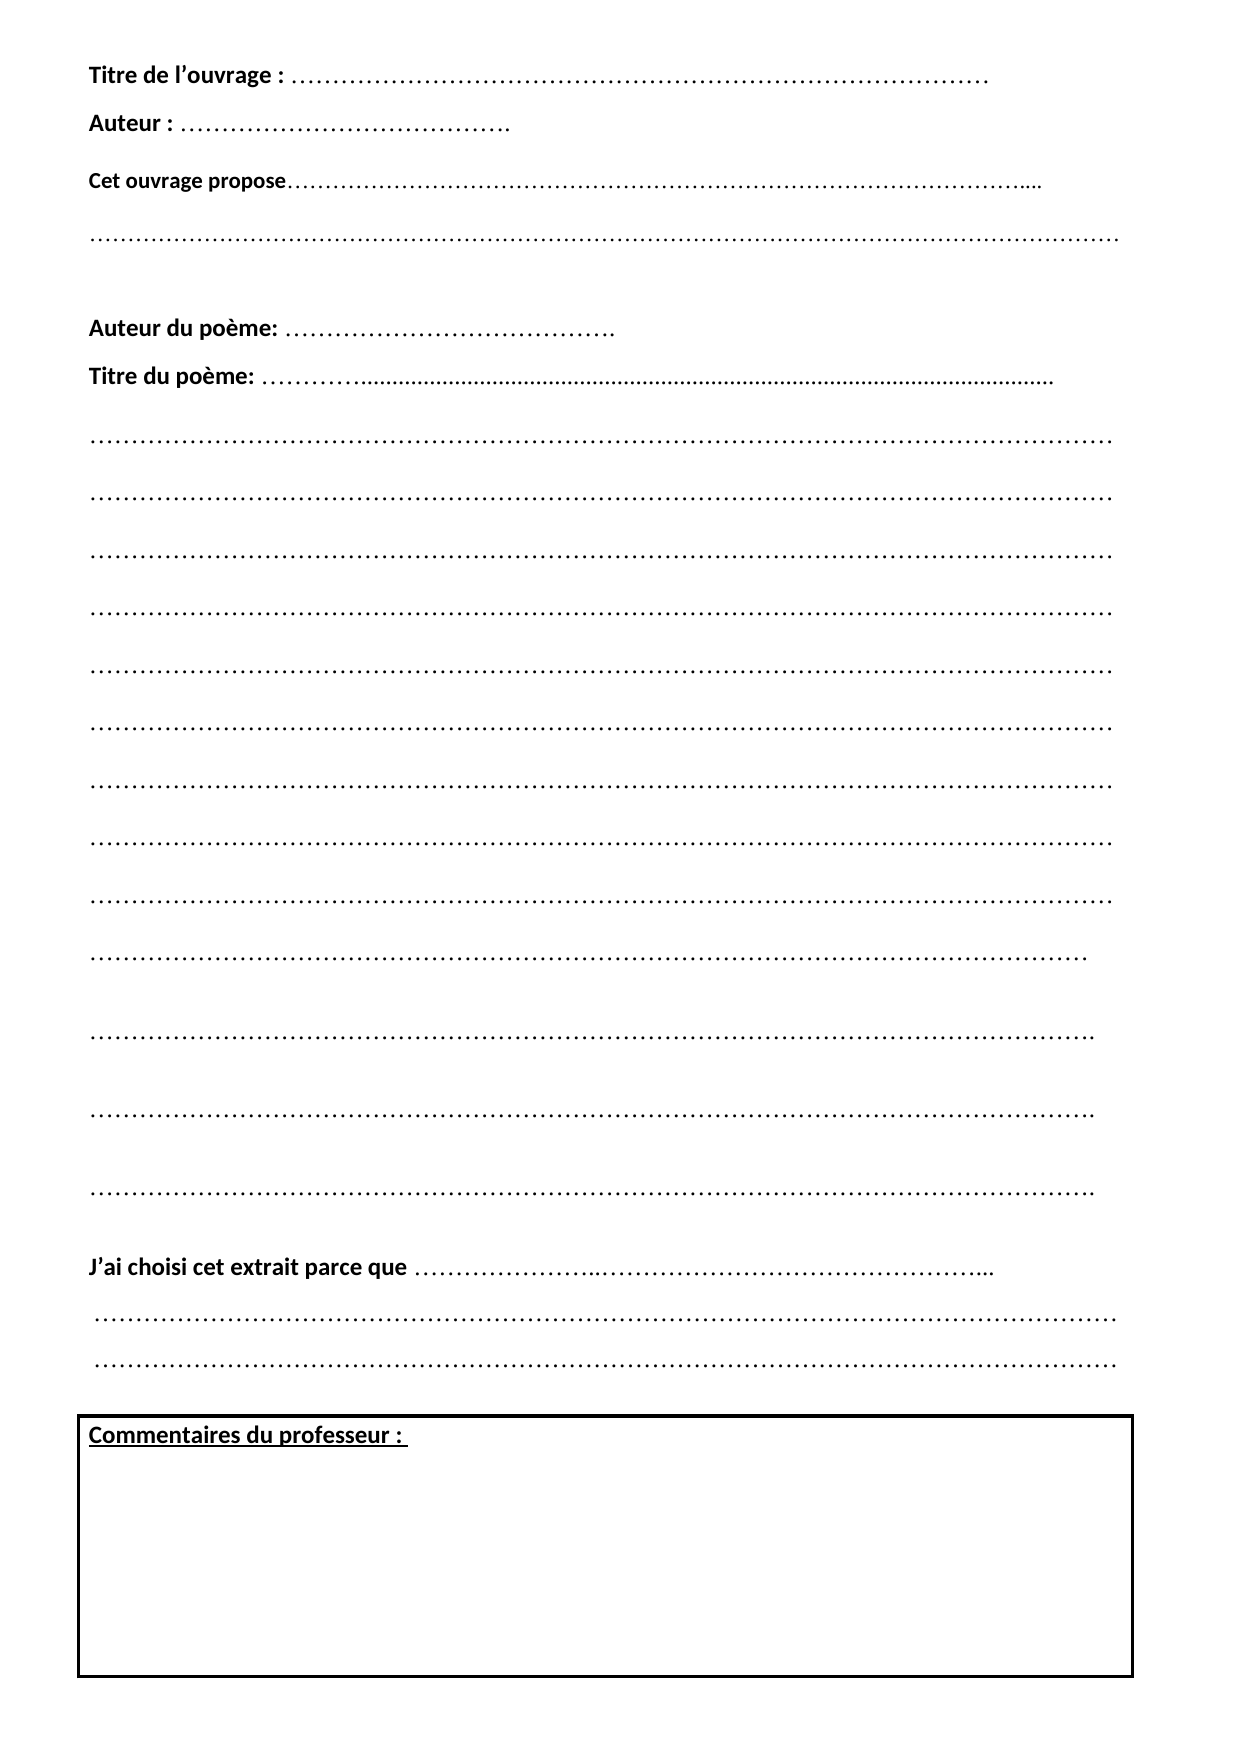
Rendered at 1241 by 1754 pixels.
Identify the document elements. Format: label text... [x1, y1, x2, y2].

text Titre du poème: …………............................................................................................................... [89, 360, 1122, 390]
text Commentaires du professeur : [80, 1418, 1131, 1450]
text ……………………………………………………………………………………………………………………… [89, 220, 1122, 246]
text J’ai choisi cet extrait parce que …………………..………………………………………... [89, 1251, 1122, 1281]
text …………………………………………………………………………………………………………. [89, 1094, 1122, 1123]
text …………………………………………………………………………………………………………. [89, 1172, 1122, 1201]
text …………………………………………………………………………………………………………… [89, 1344, 1122, 1372]
text …………………………………………………………………………………………………………. [89, 1016, 1122, 1044]
text ………………………………………………………………………………………………………………………………………………………………………………………………………………………………………………………………………………………………………………………………………………………………………………………………………………………………………………………………………………………………………………………………………………………………………………………………………………………………………………………………………………………………………………………………………………………………………………………………………………………………………………………………………………………………………………………………………………………………………………………………………………………………………………………………………………………………………………………………… [89, 420, 1122, 966]
text Titre de l’ouvrage : ………………………………………………………………………… [89, 59, 1122, 90]
text Auteur : …………………………………. [89, 107, 1122, 137]
text Cet ouvrage propose…………………………………………………………………………………….... [89, 167, 1122, 195]
text Auteur du poème: …………………………………. [89, 312, 1122, 343]
text …………………………………………………………………………………………………………… [89, 1298, 1122, 1327]
